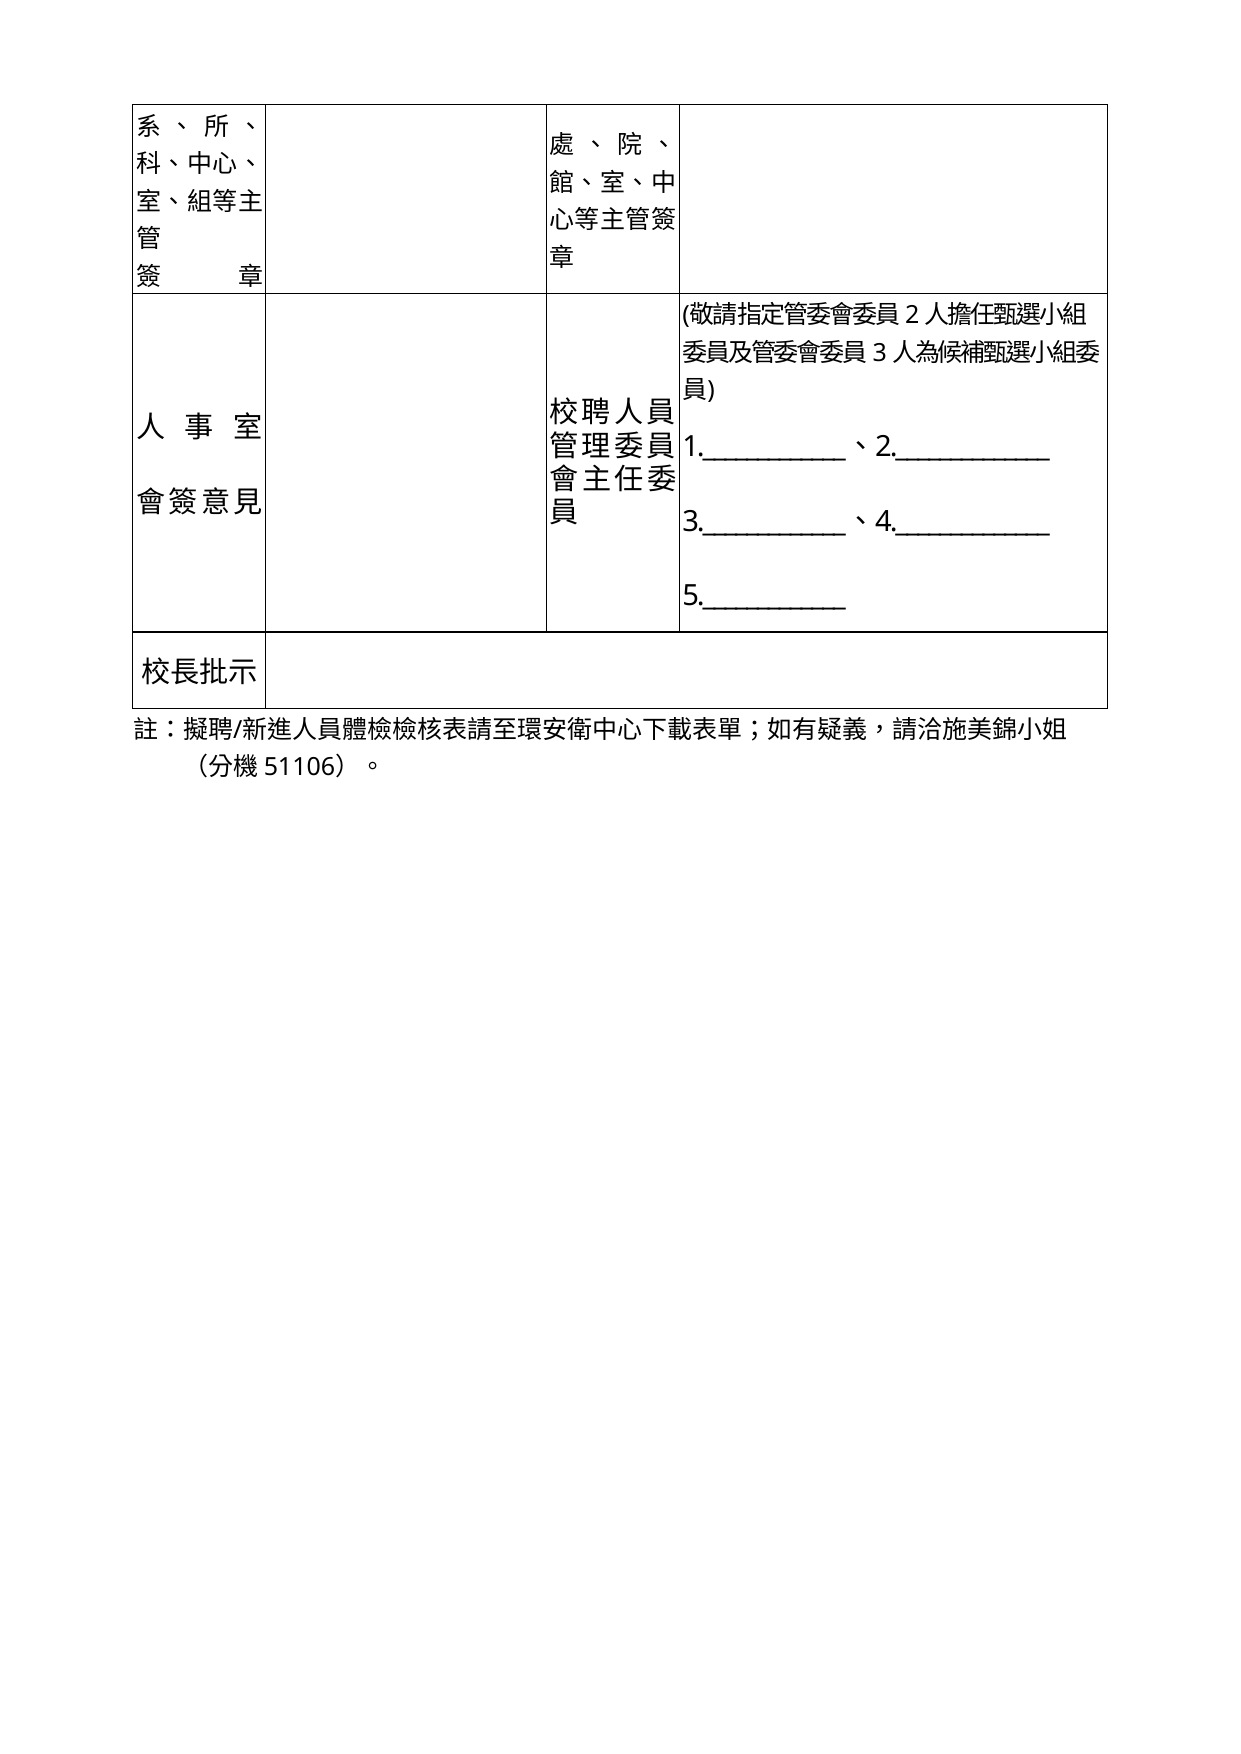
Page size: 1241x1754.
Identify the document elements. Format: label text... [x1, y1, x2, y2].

table_cell [266, 294, 546, 631]
table_cell 校聘人員管理委員會主任委員 [547, 294, 679, 631]
table_cell [680, 105, 1107, 293]
table_cell [266, 105, 546, 293]
table_cell (敬請指定管委會委員2人擔任甄選小組委員及管委會委員3人為候補甄選小組委員) 1._____________、2.______________ 3._____________、4.______________ 5._____________ [680, 294, 1107, 631]
table_cell 人事室 會簽意見 [133, 294, 265, 631]
text 註：擬聘/新進人員體檢檢核表請至環安衛中心下載表單；如有疑義，請洽施美錦小姐（分機51106）。 [133, 709, 1107, 783]
table_cell [266, 633, 1107, 707]
table_cell 處、院、館、室、中心等主管簽章 [547, 105, 679, 293]
table_cell 校長批示 [133, 633, 265, 707]
table_cell 系、所、科、中心、室、組等主管 簽章 [133, 105, 265, 293]
